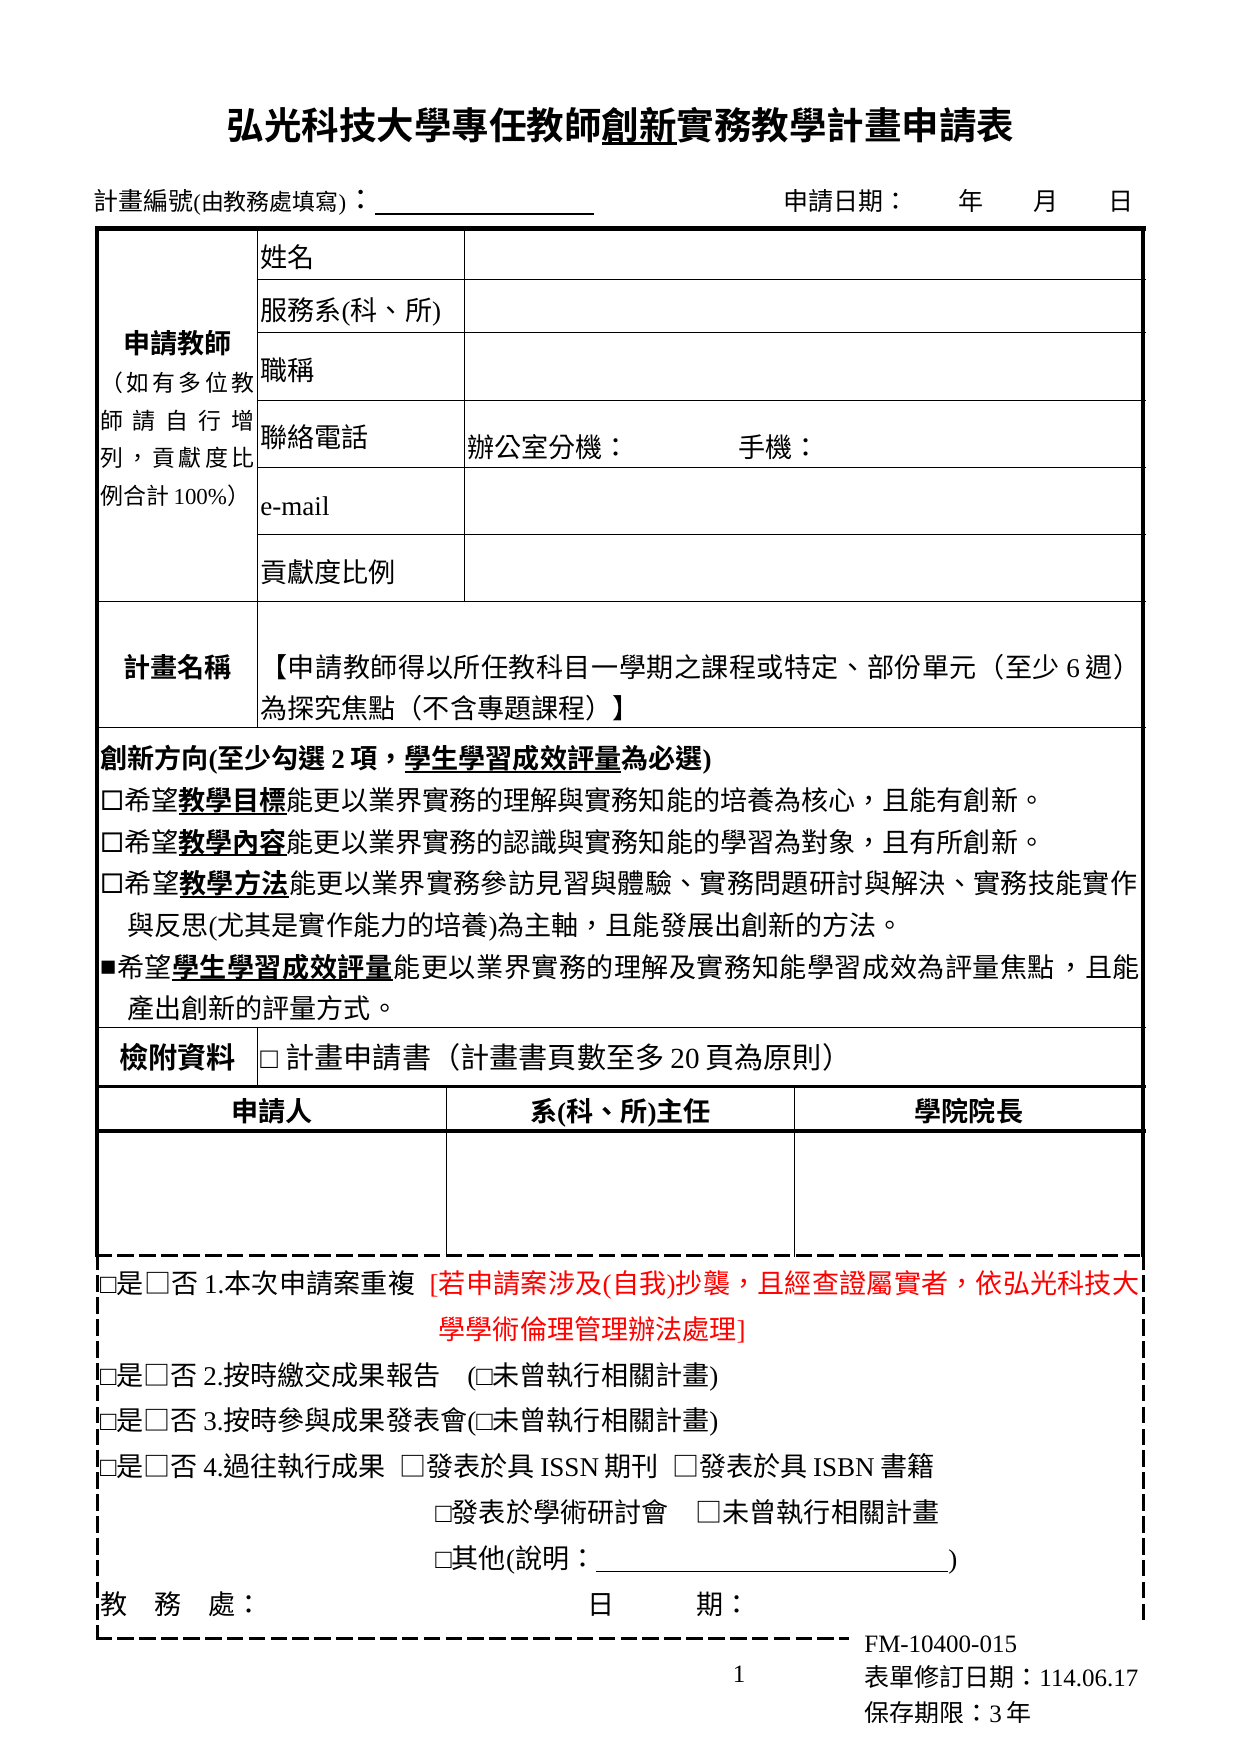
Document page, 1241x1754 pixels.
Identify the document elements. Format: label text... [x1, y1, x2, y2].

text 計畫編號(由教務處填寫)： 申請日期： 年 月 日 [93, 176, 1172, 218]
table_cell [99, 1133, 446, 1253]
table_cell 辦公室分機： 手機： [465, 401, 1141, 467]
table_cell [465, 468, 1141, 534]
table_cell 創新方向(至少勾選2項，學生學習成效評量為必選) 希望教學目標能更以業界實務的理解與實務知能的培養為核心，且能有創新。 希望教學內容能更以業界實務的認識與實務知能的學習為對象，且有所創新。 希望教學方法能更以業界實務參訪見習與體驗、實務問題研討與解決、實務技能實作與反思(尤其是實作能力的培養)為主軸，且能發展出創新的方法。 ■希望學生學習成效評量能更以業界實務的理解及實務知能學習成效為評量焦點，且能產出創新的評量方式。 [99, 728, 1141, 1027]
table_header 申請教師 （如有多位教師請自行增列，貢獻度比例合計100%） [99, 231, 257, 601]
table_cell [795, 1133, 1141, 1253]
table_cell [465, 535, 1141, 601]
table_cell e-mail [258, 468, 464, 534]
table_cell 檢附資料 [99, 1028, 257, 1084]
table_cell 計畫名稱 [99, 602, 257, 727]
table_cell 貢獻度比例 [258, 535, 464, 601]
table_cell 【申請教師得以所任教科目一學期之課程或特定、部份單元（至少6週）為探究焦點（不含專題課程）】 [258, 602, 1141, 727]
table_cell [465, 333, 1141, 399]
table_cell 系(科、所)主任 [447, 1088, 794, 1129]
table_header [465, 231, 1141, 279]
table_cell [465, 280, 1141, 332]
text 弘光科技大學專任教師創新實務教學計畫申請表 [118, 96, 1122, 150]
table_cell 學院院長 [795, 1088, 1141, 1129]
table_cell 申請人 [99, 1088, 446, 1129]
table_cell 職稱 [258, 333, 464, 399]
table_cell 聯絡電話 [258, 401, 464, 467]
table_cell □是□否1.本次申請案重複 [若申請案涉及(自我)抄襲，且經查證屬實者，依弘光科技大學學術倫理管理辦法處理] □是□否2.按時繳交成果報告 (□未曾執行相關計畫) □是□否3.按時參與成果發表會(□未曾執行相關計畫) □是□否4.過往執行成果 □發表於具ISSN期刊 □發表於具ISBN書籍 □發表於學術研討會 □未曾執行相關計畫 □其他(說明： ) 教 務 處： 日 期： [97, 1254, 1143, 1637]
table_header 姓名 [258, 231, 464, 279]
table_cell 服務系(科、所) [258, 280, 464, 332]
table_cell □ 計畫申請書（計畫書頁數至多20頁為原則） [258, 1028, 1141, 1084]
table_cell [447, 1133, 794, 1253]
